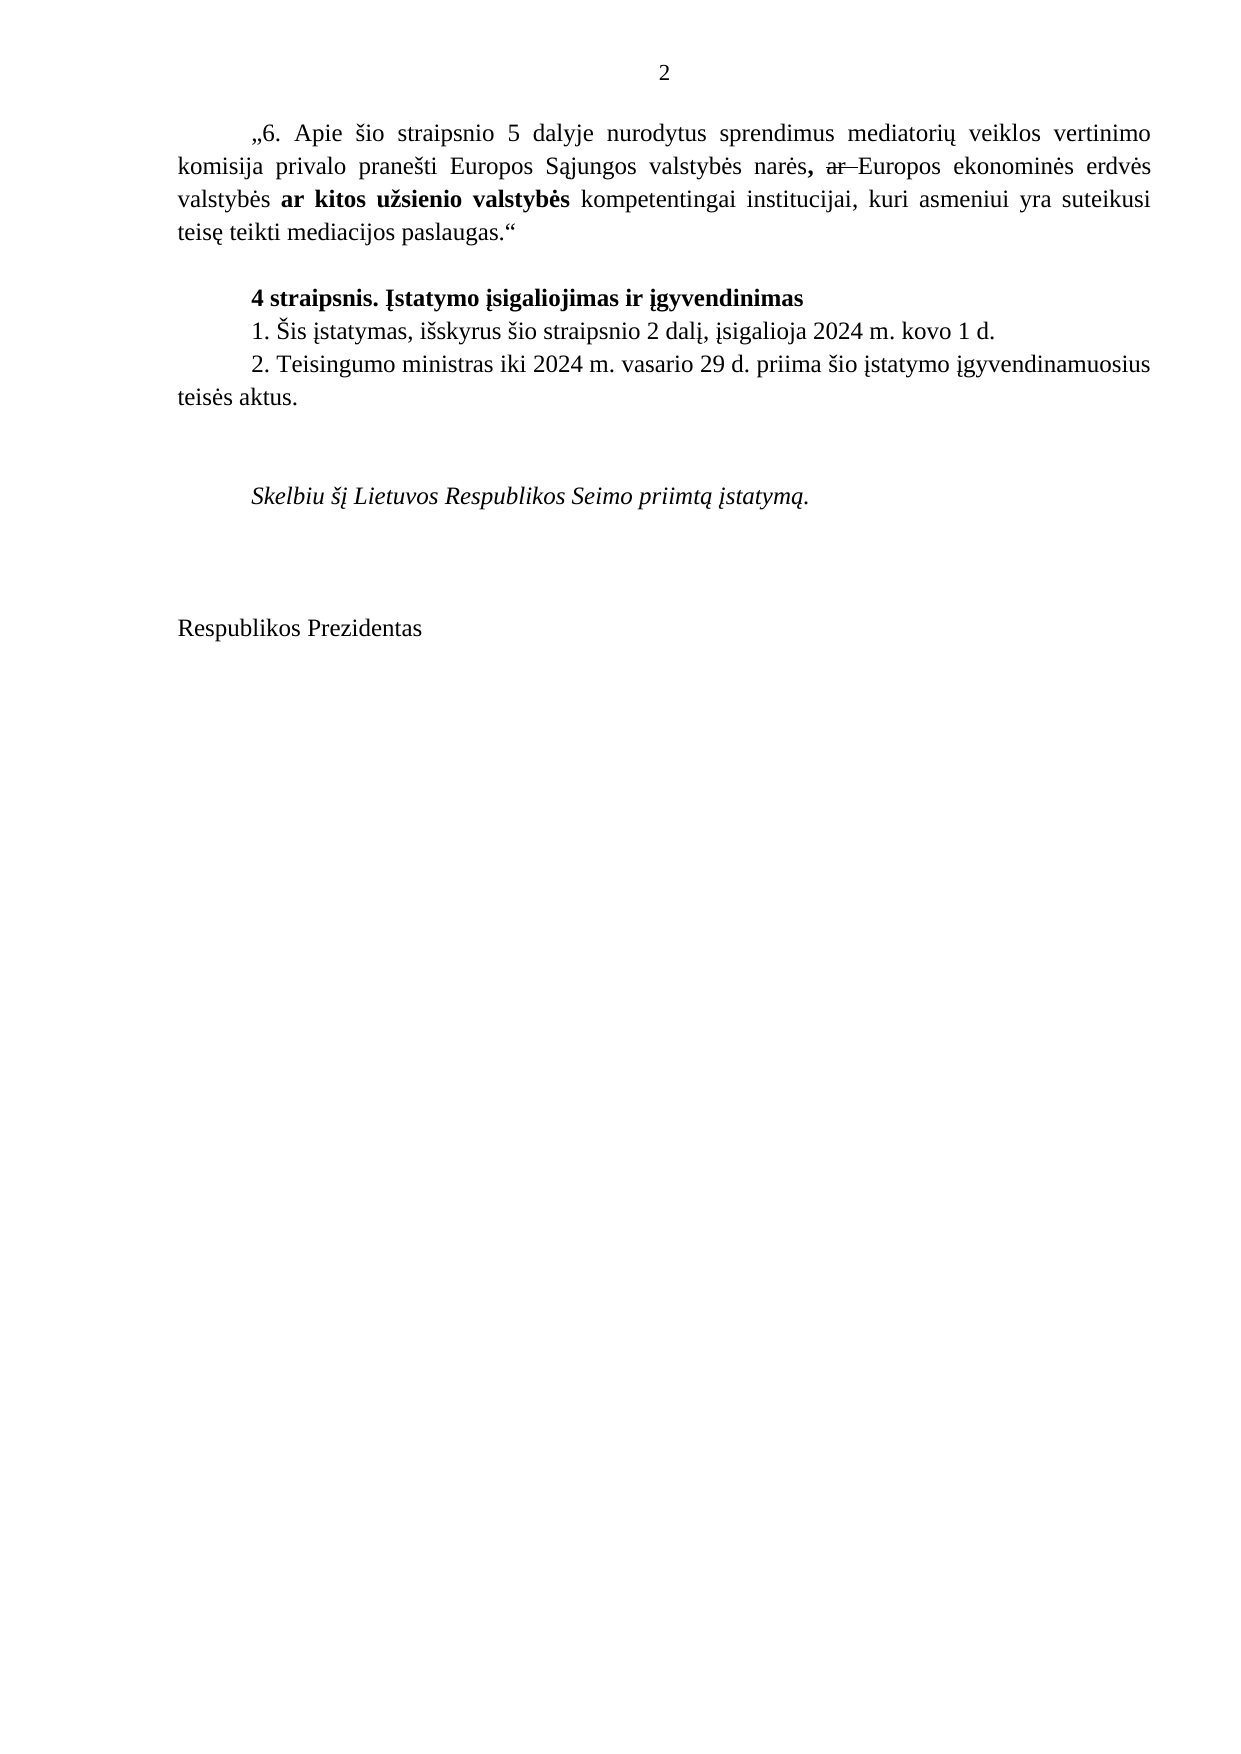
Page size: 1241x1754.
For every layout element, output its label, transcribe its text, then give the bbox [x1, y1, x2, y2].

text „6. Apie šio straipsnio 5 dalyje nurodytus sprendimus mediatorių veiklos vertinimo komisija privalo pranešti Europos Sąjungos valstybės narės, ar Europos ekonominės erdvės valstybės ar kitos užsienio valstybės kompetentingai institucijai, kuri asmeniui yra suteikusi teisę teikti mediacijos paslaugas.“ [177, 118, 1152, 246]
text 4 straipsnis. Įstatymo įsigaliojimas ir įgyvendinimas [177, 283, 1152, 312]
text 2. Teisingumo ministras iki 2024 m. vasario 29 d. priima šio įstatymo įgyvendinamuosius teisės aktus. [177, 349, 1152, 411]
text Respublikos Prezidentas [177, 613, 1152, 642]
text 1. Šis įstatymas, išskyrus šio straipsnio 2 dalį, įsigalioja 2024 m. kovo 1 d. [177, 316, 1152, 345]
text Skelbiu šį Lietuvos Respublikos Seimo priimtą įstatymą. [177, 481, 1152, 510]
